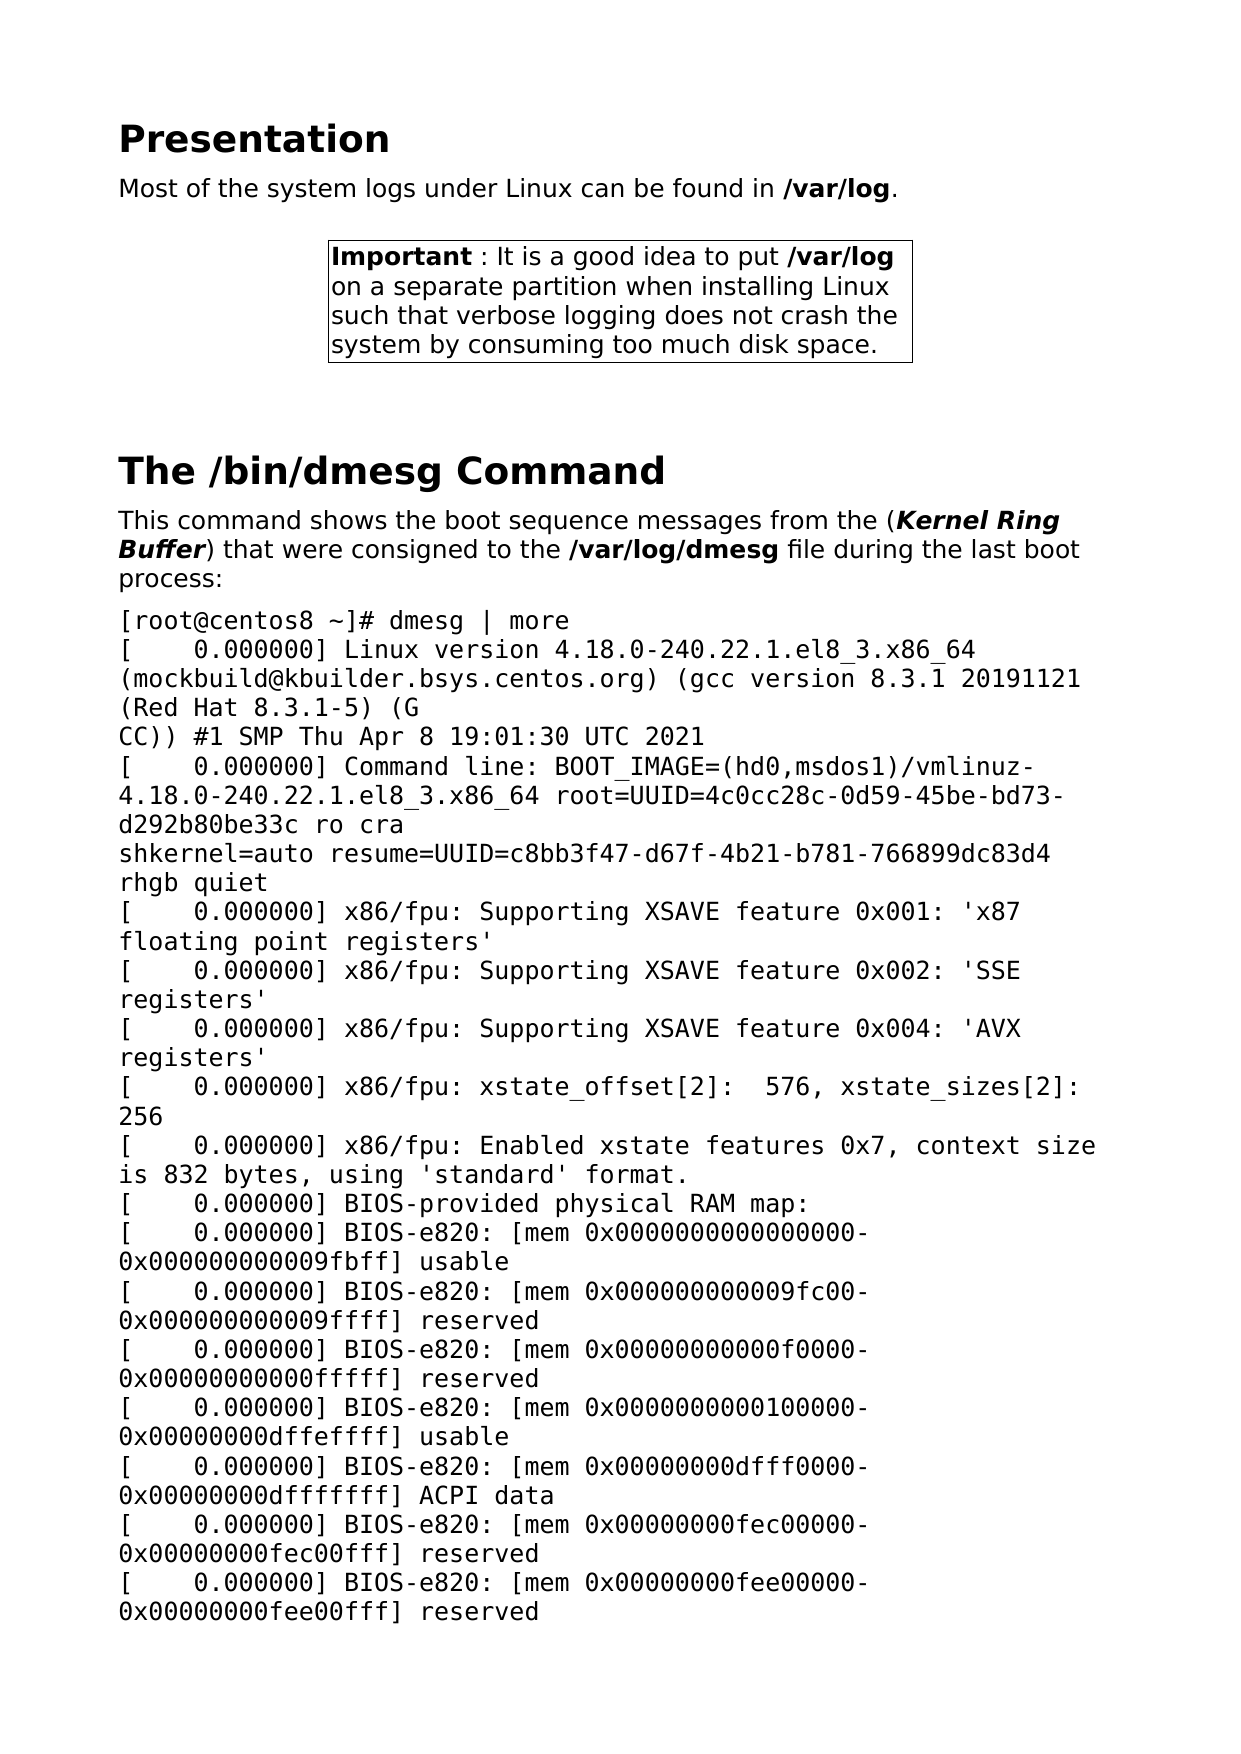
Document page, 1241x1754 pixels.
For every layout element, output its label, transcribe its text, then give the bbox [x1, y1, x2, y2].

subtitle The /bin/dmesg Command [118, 450, 1122, 493]
text Most of the system logs under Linux can be found in /var/log. [118, 174, 1122, 203]
text This command shows the boot sequence messages from the (Kernel Ring Buffer) that were consigned to the /var/log/dmesg file during the last boot process: [118, 506, 1122, 593]
text [root@centos8 ~]# dmesg | more [ 0.000000] Linux version 4.18.0-240.22.1.el8_3.x86_64 (mockbuild@kbuilder.bsys.centos.org) (gcc version 8.3.1 20191121 (Red Hat 8.3.1-5) (G CC)) #1 SMP Thu Apr 8 19:01:30 UTC 2021 [ 0.000000] Command line: BOOT_IMAGE=(hd0,msdos1)/vmlinuz-4.18.0-240.22.1.el8_3.x86_64 root=UUID=4c0cc28c-0d59-45be-bd73-d292b80be33c ro cra shkernel=auto resume=UUID=c8bb3f47-d67f-4b21-b781-766899dc83d4 rhgb quiet [ 0.000000] x86/fpu: Supporting XSAVE feature 0x001: 'x87 floating point registers' [ 0.000000] x86/fpu: Supporting XSAVE feature 0x002: 'SSE registers' [ 0.000000] x86/fpu: Supporting XSAVE feature 0x004: 'AVX registers' [ 0.000000] x86/fpu: xstate_offset[2]: 576, xstate_sizes[2]: 256 [ 0.000000] x86/fpu: Enabled xstate features 0x7, context size is 832 bytes, using 'standard' format. [ 0.000000] BIOS-provided physical RAM map: [ 0.000000] BIOS-e820: [mem 0x0000000000000000-0x000000000009fbff] usable [ 0.000000] BIOS-e820: [mem 0x000000000009fc00-0x000000000009ffff] reserved [ 0.000000] BIOS-e820: [mem 0x00000000000f0000-0x00000000000fffff] reserved [ 0.000000] BIOS-e820: [mem 0x0000000000100000-0x00000000dffeffff] usable [ 0.000000] BIOS-e820: [mem 0x00000000dfff0000-0x00000000dfffffff] ACPI data [ 0.000000] BIOS-e820: [mem 0x00000000fec00000-0x00000000fec00fff] reserved [ 0.000000] BIOS-e820: [mem 0x00000000fee00000-0x00000000fee00fff] reserved [118, 606, 1122, 1627]
subtitle Presentation [118, 118, 1122, 162]
table_header Important : It is a good idea to put /var/log on a separate partition when installing Linux such that verbose logging does not crash the system by consuming too much disk space. [329, 241, 912, 362]
